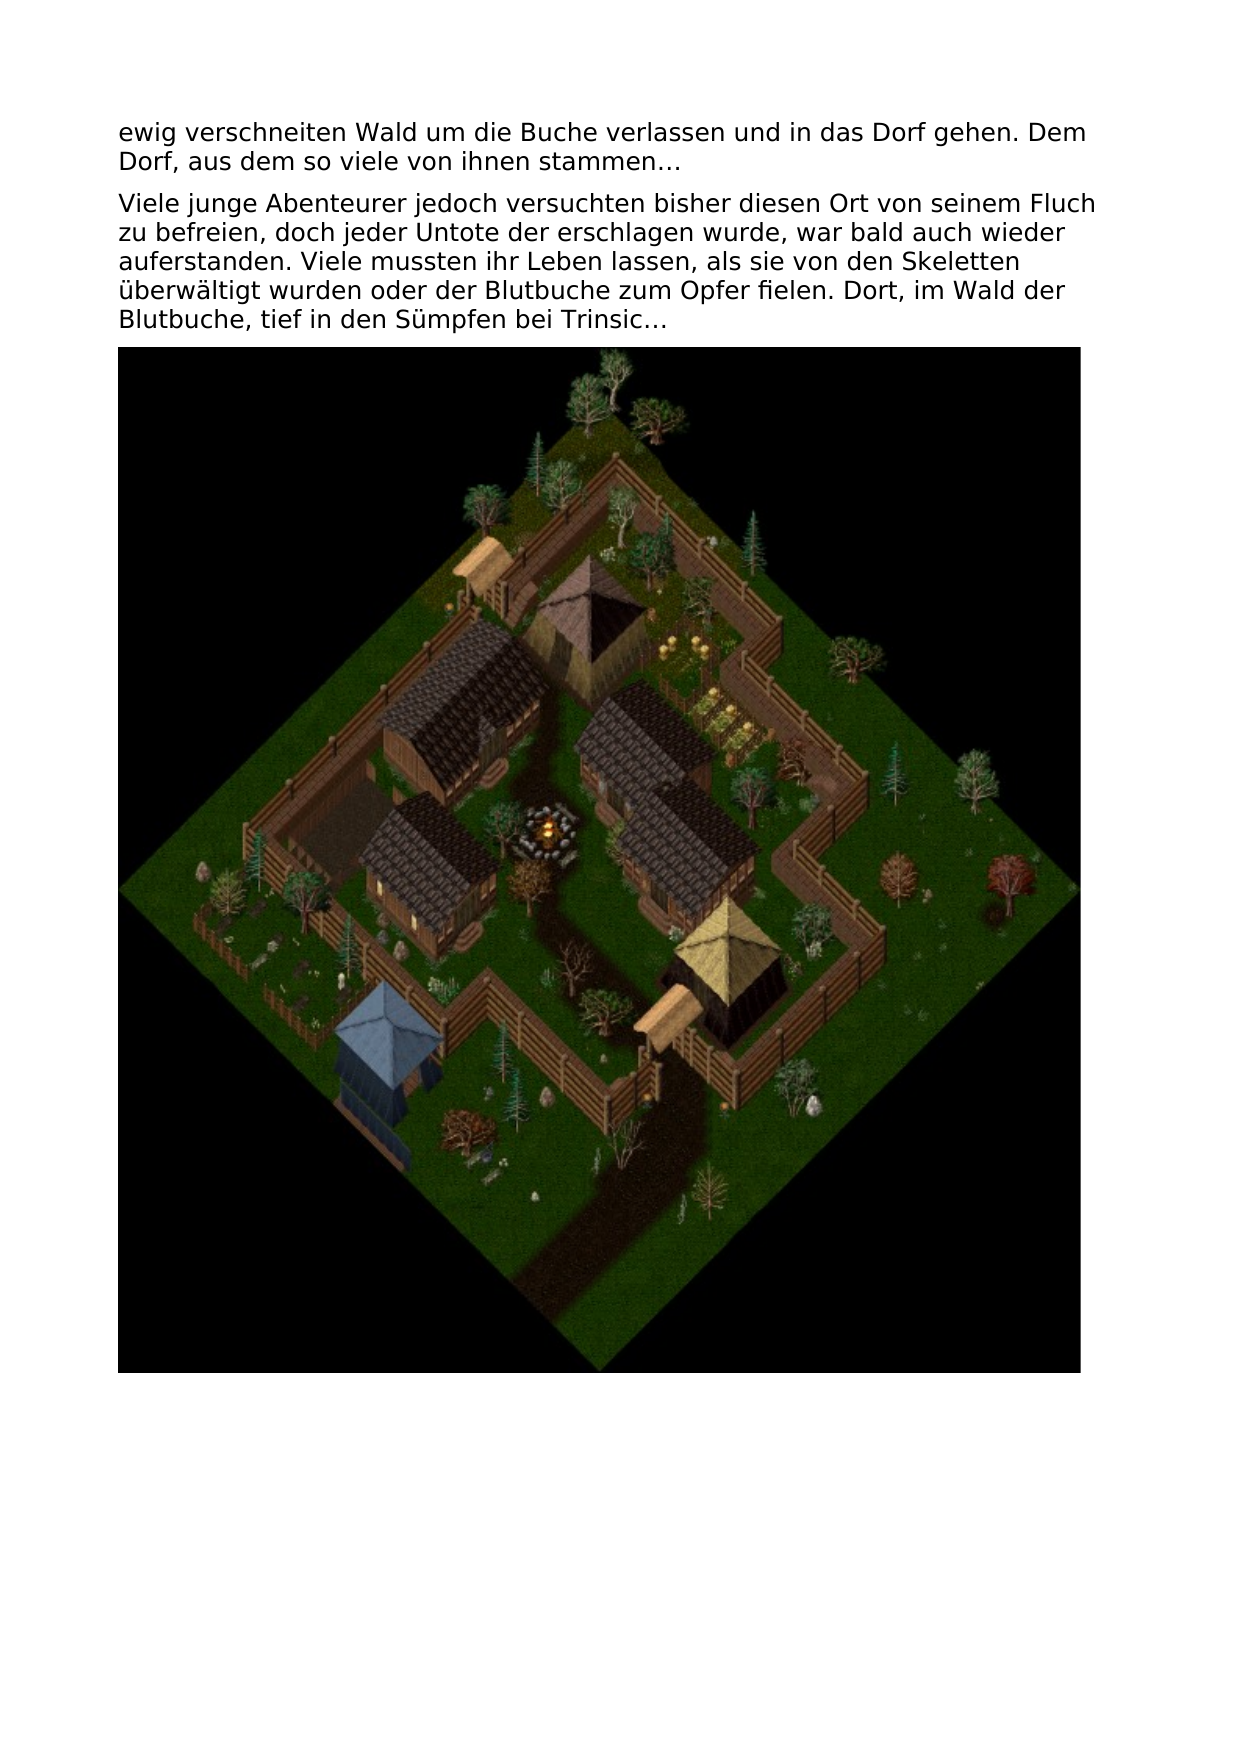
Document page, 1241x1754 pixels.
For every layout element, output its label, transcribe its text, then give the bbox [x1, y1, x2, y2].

text Viele junge Abenteurer jedoch versuchten bisher diesen Ort von seinem Fluch zu befreien, doch jeder Untote der erschlagen wurde, war bald auch wieder auferstanden. Viele mussten ihr Leben lassen, als sie von den Skeletten überwältigt wurden oder der Blutbuche zum Opfer fielen. Dort, im Wald der Blutbuche, tief in den Sümpfen bei Trinsic… [118, 189, 1122, 335]
picture [118, 347, 1081, 1373]
text ewig verschneiten Wald um die Buche verlassen und in das Dorf gehen. Dem Dorf, aus dem so viele von ihnen stammen… [118, 118, 1122, 176]
